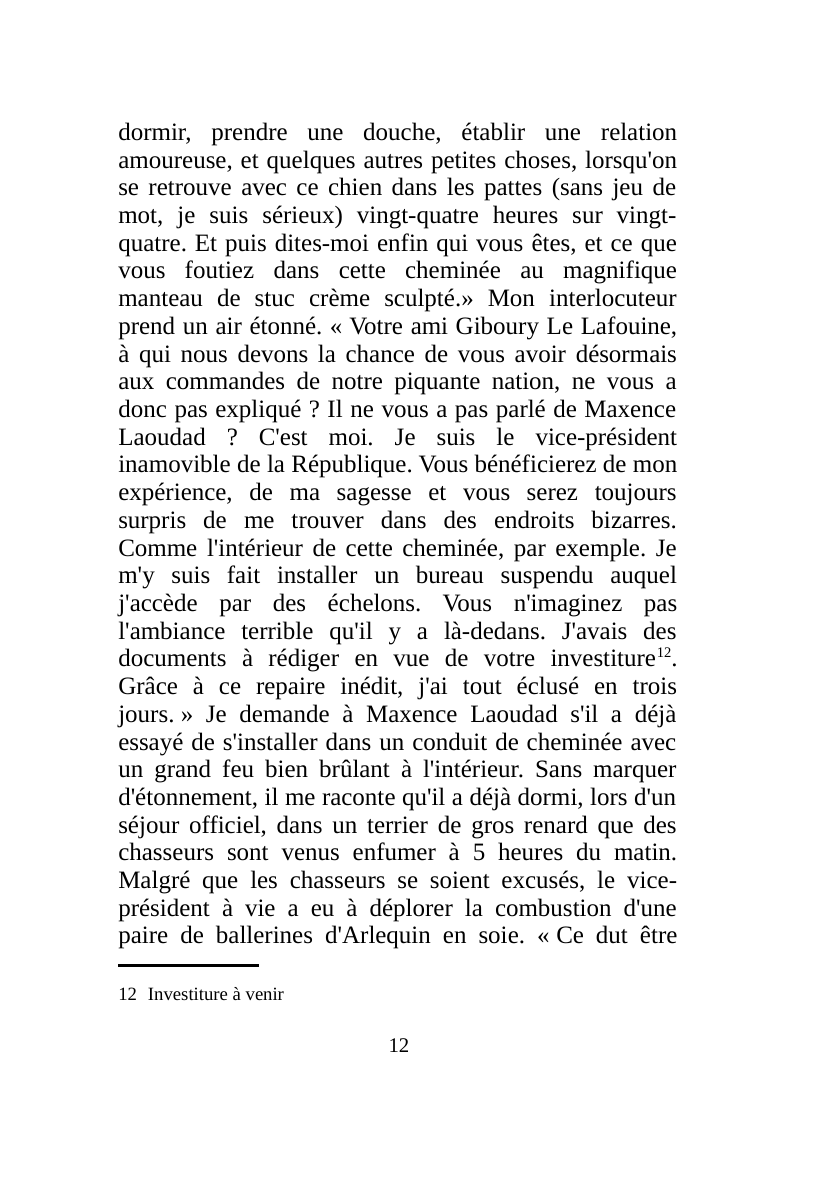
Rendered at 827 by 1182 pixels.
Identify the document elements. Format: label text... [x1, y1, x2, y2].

text dormir, prendre une douche, établir une relation amoureuse, et quelques autres petites choses, lorsqu'on se retrouve avec ce chien dans les pattes (sans jeu de mot, je suis sérieux) vingt-quatre heures sur vingt-quatre. Et puis dites-moi enfin qui vous êtes, et ce que vous foutiez dans cette cheminée au magnifique manteau de stuc crème sculpté.» Mon interlocuteur prend un air étonné. « Votre ami Giboury Le Lafouine, à qui nous devons la chance de vous avoir désormais aux commandes de notre piquante nation, ne vous a donc pas expliqué ? Il ne vous a pas parlé de Maxence Laoudad ? C'est moi. Je suis le vice-président inamovible de la République. Vous bénéficierez de mon expérience, de ma sagesse et vous serez toujours surpris de me trouver dans des endroits bizarres. Comme l'intérieur de cette cheminée, par exemple. Je m'y suis fait installer un bureau suspendu auquel j'accède par des échelons. Vous n'imaginez pas l'ambiance terrible qu'il y a là-dedans. J'avais des documents à rédiger en vue de votre investiture. Grâce à ce repaire inédit, j'ai tout éclusé en trois jours. » Je demande à Maxence Laoudad s'il a déjà essayé de s'installer dans un conduit de cheminée avec un grand feu bien brûlant à l'intérieur. Sans marquer d'étonnement, il me raconte qu'il a déjà dormi, lors d'un séjour officiel, dans un terrier de gros renard que des chasseurs sont venus enfumer à 5 heures du matin. Malgré que les chasseurs se soient excusés, le vice-président à vie a eu à déplorer la combustion d'une paire de ballerines d'Arlequin en soie. « Ce dut être [118, 118, 677, 949]
text Investiture à venir [118, 983, 679, 1004]
